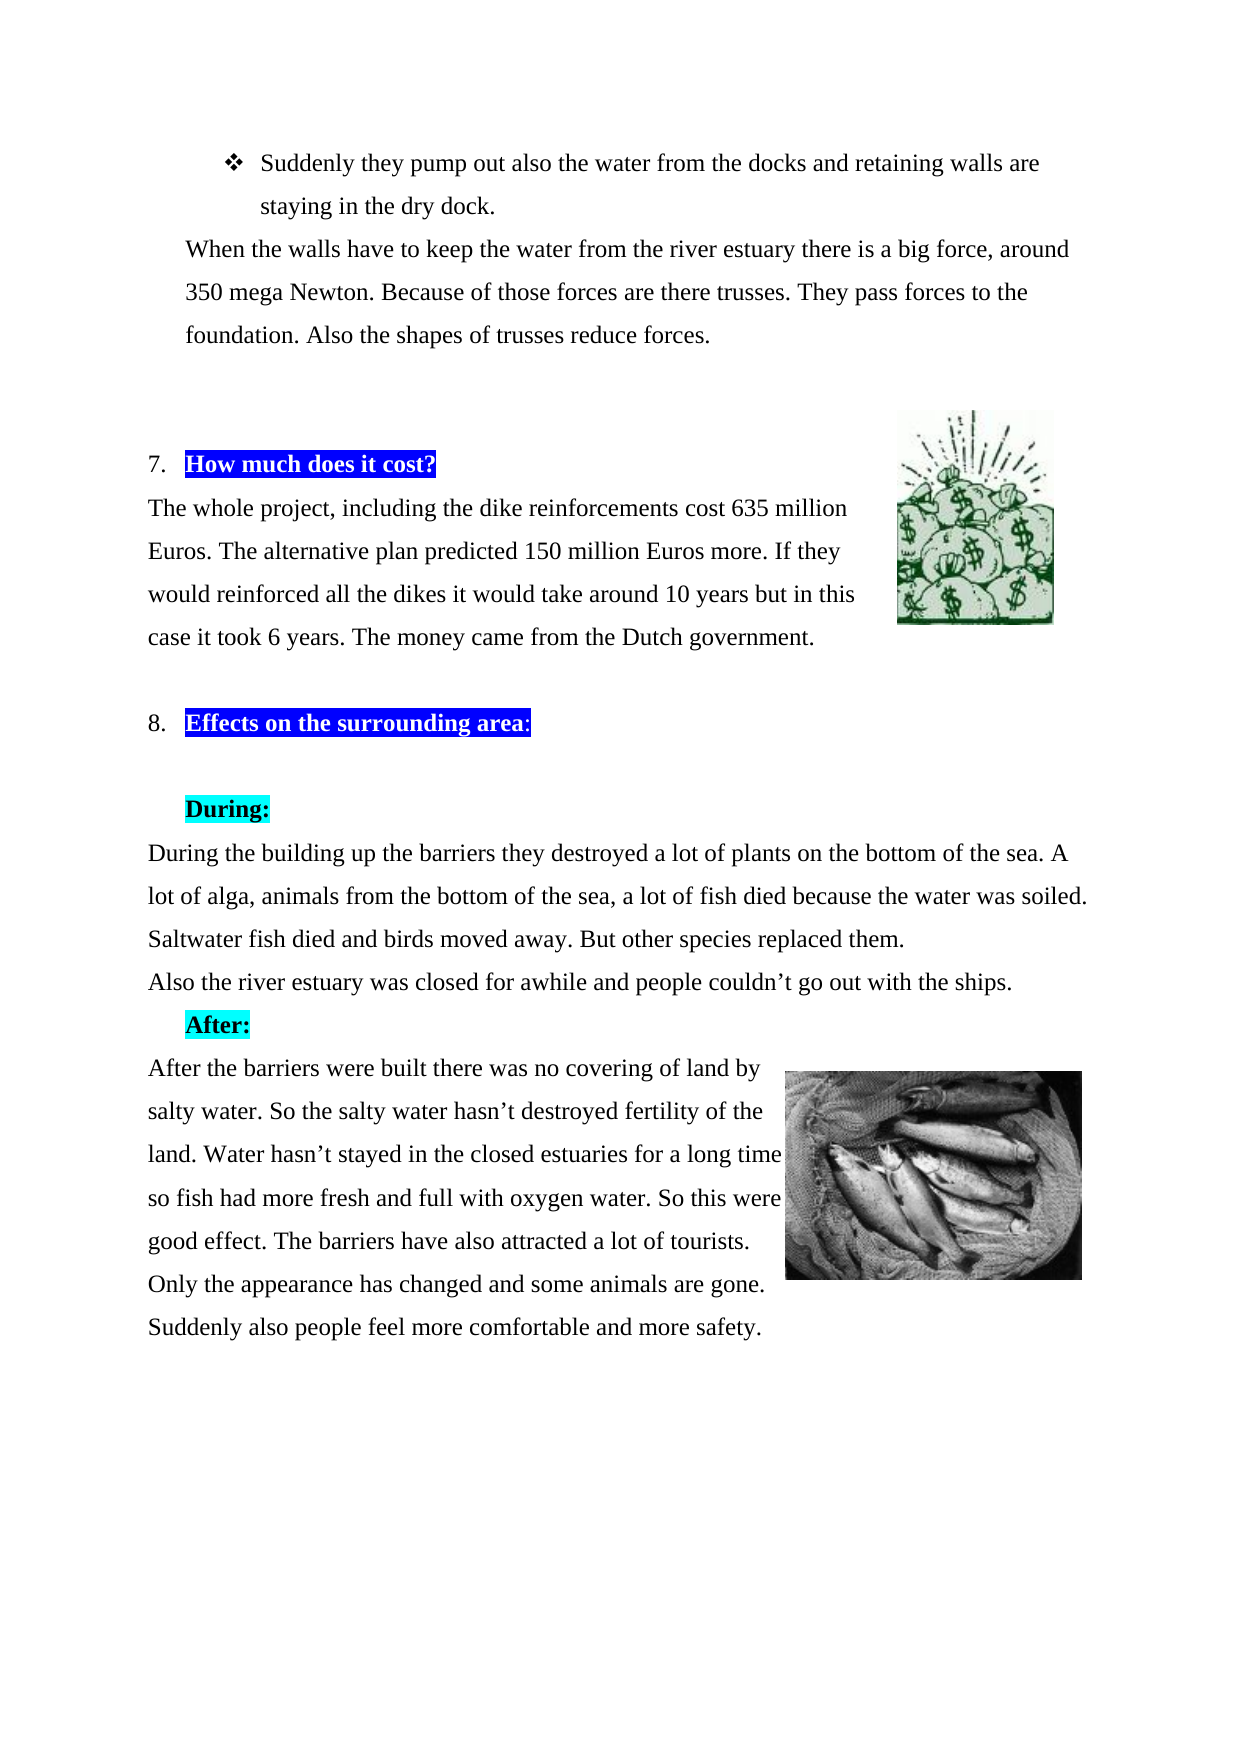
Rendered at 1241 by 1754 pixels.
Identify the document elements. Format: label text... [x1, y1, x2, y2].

text After: [185, 1010, 1093, 1039]
text During the building up the barriers they destroyed a lot of plants on the bottom of the sea. A lot of alga, animals from the bottom of the sea, a lot of fish died because the water was soiled. Saltwater fish died and birds moved away. But other species replaced them. [148, 838, 1093, 953]
text Also the river estuary was closed for awhile and people couldn’t go out with the ships. [148, 967, 1093, 996]
picture [897, 410, 1054, 625]
list How much does it cost? [148, 449, 897, 478]
text When the walls have to keep the water from the river estuary there is a big force, around 350 mega Newton. Because of those forces are there trusses. They pass forces to the foundation. Also the shapes of trusses reduce forces. [185, 234, 1093, 349]
text After the barriers were built there was no covering of land by salty water. So the salty water hasn’t destroyed fertility of the land. Water hasn’t stayed in the closed estuaries for a long time so fish had more fresh and full with oxygen water. So this were good effect. The barriers have also attracted a lot of tourists. [148, 1053, 1093, 1254]
list Suddenly they pump out also the water from the docks and retaining walls are staying in the dry dock. [223, 148, 1093, 219]
picture [785, 1071, 1082, 1280]
list [1054, 449, 1093, 478]
text The whole project, including the dike reinforcements cost 635 million Euros. The alternative plan predicted 150 million Euros more. If they would reinforced all the dikes it would take around 10 years but in this case it took 6 years. The money came from the Dutch government. [148, 493, 1093, 651]
text Only the appearance has changed and some animals are gone. [148, 1269, 1093, 1298]
text Suddenly also people feel more comfortable and more safety. [148, 1312, 1093, 1341]
text During: [148, 794, 1093, 823]
list Effects on the surrounding area: [148, 708, 1093, 737]
